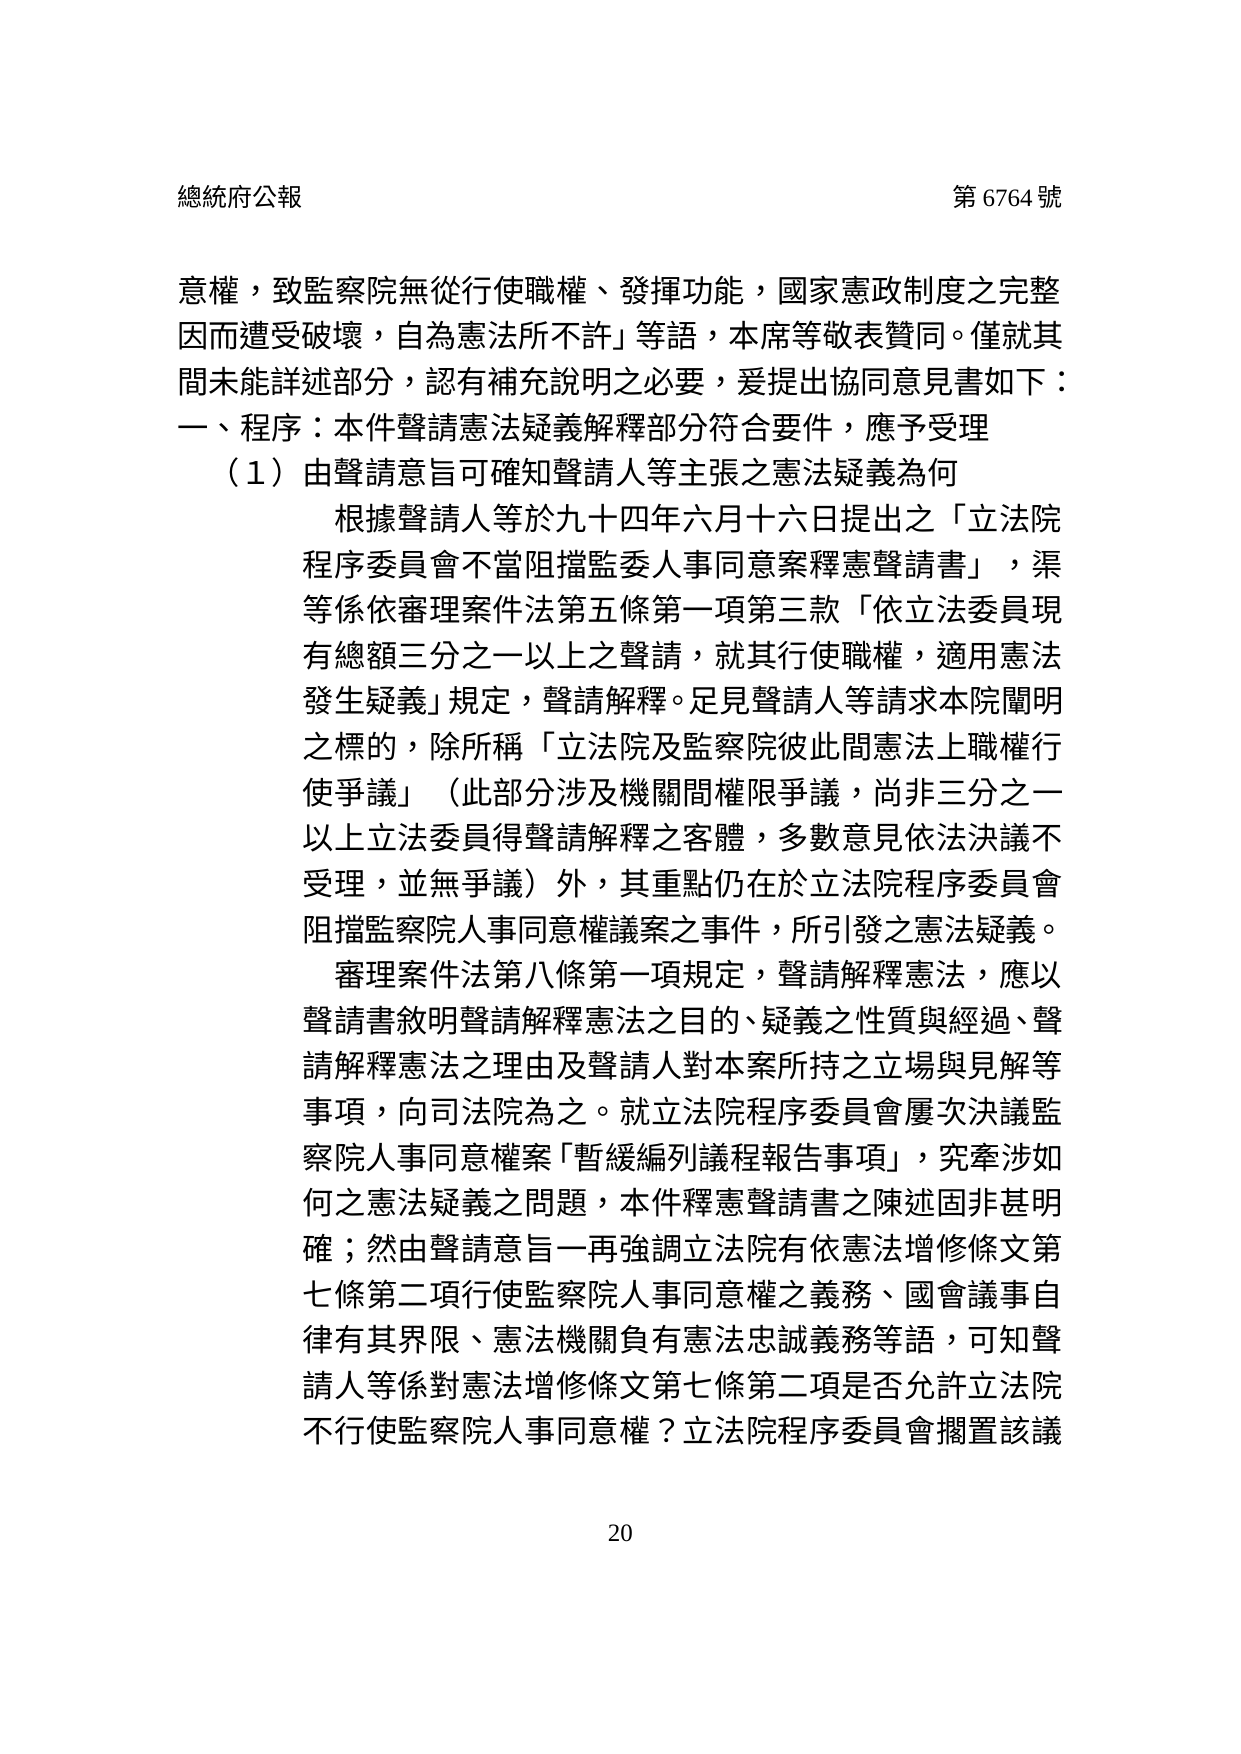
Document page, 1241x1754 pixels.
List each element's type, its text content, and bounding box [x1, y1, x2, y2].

text （１）由聲請意旨可確知聲請人等主張之憲法疑義為何 [177, 448, 1063, 494]
text 根據聲請人等於九十四年六月十六日提出之「立法院程序委員會不當阻擋監委人事同意案釋憲聲請書」，渠等係依審理案件法第五條第一項第三款「依立法委員現有總額三分之一以上之聲請，就其行使職權，適用憲法發生疑義」規定，聲請解釋。足見聲請人等請求本院闡明之標的，除所稱「立法院及監察院彼此間憲法上職權行使爭議」（此部分涉及機關間權限爭議，尚非三分之一以上立法委員得聲請解釋之客體，多數意見依法決議不受理，並無爭議）外，其重點仍在於立法院程序委員會阻擋監察院人事同意權議案之事件，所引發之憲法疑義。 [303, 494, 1063, 950]
text 一、程序：本件聲請憲法疑義解釋部分符合要件，應予受理 [177, 403, 1063, 448]
text 本件因立法委員賴清德等八十九人，認立法院程序委員會一再將總統咨請立法院審議之第四屆監察院人事同意權議案作成「暫緩編列議程報告事項」之決議，致聲請人等無從行使憲法賦予之人事同意權；並使監察院因其第三屆院長、副院長與監察委員於中華民國九十四年一月三十一日任期屆滿後，迄今尚未產生繼任人選，而無從正常運行長達二年有餘，發生適用憲法增修條文第七條第二項之疑義，依司法院大法官審理案件法第五條第一項第三款（以下簡稱審理案件法）向本院聲請解釋。多數意見就聲請意旨指稱三分之一以上立法委員行使職權、適用憲法發生疑義部分，決定應予受理，並闡明憲法增修條文第七條第二項之意旨，揭示：「確保監察院實質存續與正常運行，應屬所有憲法機關無可旁貸之職責。為使監察院之職權得以不間斷行使，總統於其當屆監察院院長、副院長及監察委員任期屆滿前，應適時將提名繼任人選咨請立法院同意，立法院亦應適時行使同意權，以維繫監察院之正常運行。總統如消極不為提名，或立法院消極不行使同意權，致監察院無從行使職權、發揮功能，國家憲政制度之完整因而遭受破壞，自為憲法所不許」等語，本席等敬表贊同。僅就其間未能詳述部分，認有補充說明之必要，爰提出協同意見書如下： [177, 266, 1063, 403]
text 審理案件法第八條第一項規定，聲請解釋憲法，應以聲請書敘明聲請解釋憲法之目的、疑義之性質與經過、聲請解釋憲法之理由及聲請人對本案所持之立場與見解等事項，向司法院為之。就立法院程序委員會屢次決議監察院人事同意權案「暫緩編列議程報告事項」，究牽涉如何之憲法疑義之問題，本件釋憲聲請書之陳述固非甚明確；然由聲請意旨一再強調立法院有依憲法增修條文第七條第二項行使監察院人事同意權之義務、國會議事自律有其界限、憲法機關負有憲法忠誠義務等語，可知聲請人等係對憲法增修條文第七條第二項是否允許立法院不行使監察院人事同意權？立法院程序委員會擱置該議 [303, 950, 1063, 1452]
